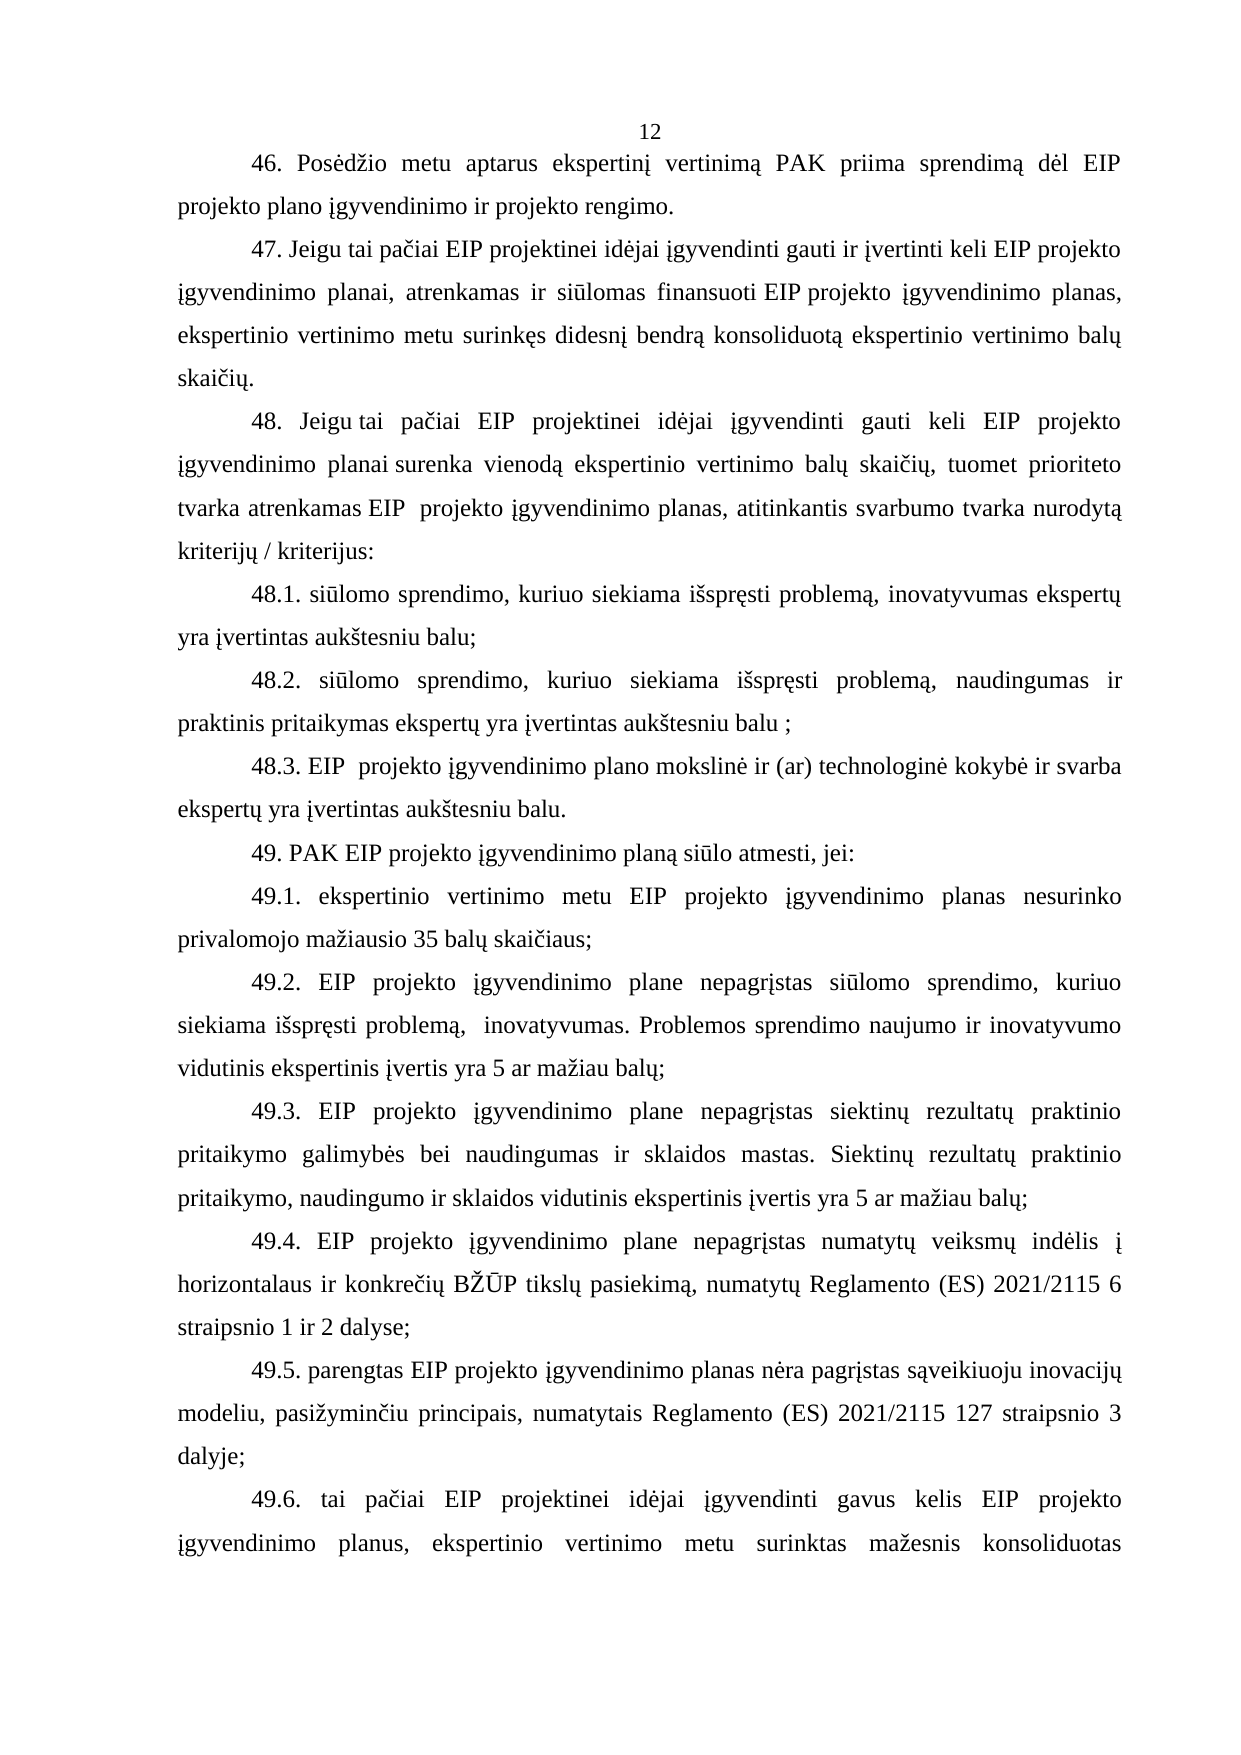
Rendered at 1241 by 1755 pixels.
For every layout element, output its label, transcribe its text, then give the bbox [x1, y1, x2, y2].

text 49.1. ekspertinio vertinimo metu EIP projekto įgyvendinimo planas nesurinko privalomojo mažiausio 35 balų skaičiaus; [177, 881, 1122, 953]
text 49.2. EIP projekto įgyvendinimo plane nepagrįstas siūlomo sprendimo, kuriuo siekiama išspręsti problemą, inovatyvumas. Problemos sprendimo naujumo ir inovatyvumo vidutinis ekspertinis įvertis yra 5 ar mažiau balų; [177, 967, 1122, 1082]
text 47. Jeigu tai pačiai EIP projektinei idėjai įgyvendinti gauti ir įvertinti keli EIP projekto įgyvendinimo planai, atrenkamas ir siūlomas finansuoti EIP projekto įgyvendinimo planas, ekspertinio vertinimo metu surinkęs didesnį bendrą konsoliduotą ekspertinio vertinimo balų skaičių. [177, 234, 1122, 392]
text 48. Jeigu tai pačiai EIP projektinei idėjai įgyvendinti gauti keli EIP projekto įgyvendinimo planai surenka vienodą ekspertinio vertinimo balų skaičių, tuomet prioriteto tvarka atrenkamas EIP projekto įgyvendinimo planas, atitinkantis svarbumo tvarka nurodytą kriterijų / kriterijus: [177, 406, 1122, 564]
text 49.5. parengtas EIP projekto įgyvendinimo planas nėra pagrįstas sąveikiuoju inovacijų modeliu, pasižyminčiu principais, numatytais Reglamento (ES) 2021/2115 127 straipsnio 3 dalyje; [177, 1355, 1122, 1470]
text 49. PAK EIP projekto įgyvendinimo planą siūlo atmesti, jei: [177, 838, 1122, 866]
text 49.4. EIP projekto įgyvendinimo plane nepagrįstas numatytų veiksmų indėlis į horizontalaus ir konkrečių BŽŪP tikslų pasiekimą, numatytų Reglamento (ES) 2021/2115 6 straipsnio 1 ir 2 dalyse; [177, 1226, 1122, 1341]
text 49.6. tai pačiai EIP projektinei idėjai įgyvendinti gavus kelis EIP projekto įgyvendinimo planus, ekspertinio vertinimo metu surinktas mažesnis konsoliduotas [177, 1484, 1122, 1556]
text 48.3. EIP projekto įgyvendinimo plano mokslinė ir (ar) technologinė kokybė ir svarba ekspertų yra įvertintas aukštesniu balu. [177, 751, 1122, 823]
text 48.2. siūlomo sprendimo, kuriuo siekiama išspręsti problemą, naudingumas ir praktinis pritaikymas ekspertų yra įvertintas aukštesniu balu ; [177, 665, 1122, 737]
text 46. Posėdžio metu aptarus ekspertinį vertinimą PAK priima sprendimą dėl EIP projekto plano įgyvendinimo ir projekto rengimo. [177, 148, 1122, 219]
text 49.3. EIP projekto įgyvendinimo plane nepagrįstas siektinų rezultatų praktinio pritaikymo galimybės bei naudingumas ir sklaidos mastas. Siektinų rezultatų praktinio pritaikymo, naudingumo ir sklaidos vidutinis ekspertinis įvertis yra 5 ar mažiau balų; [177, 1096, 1122, 1211]
text 48.1. siūlomo sprendimo, kuriuo siekiama išspręsti problemą, inovatyvumas ekspertų yra įvertintas aukštesniu balu; [177, 579, 1122, 651]
